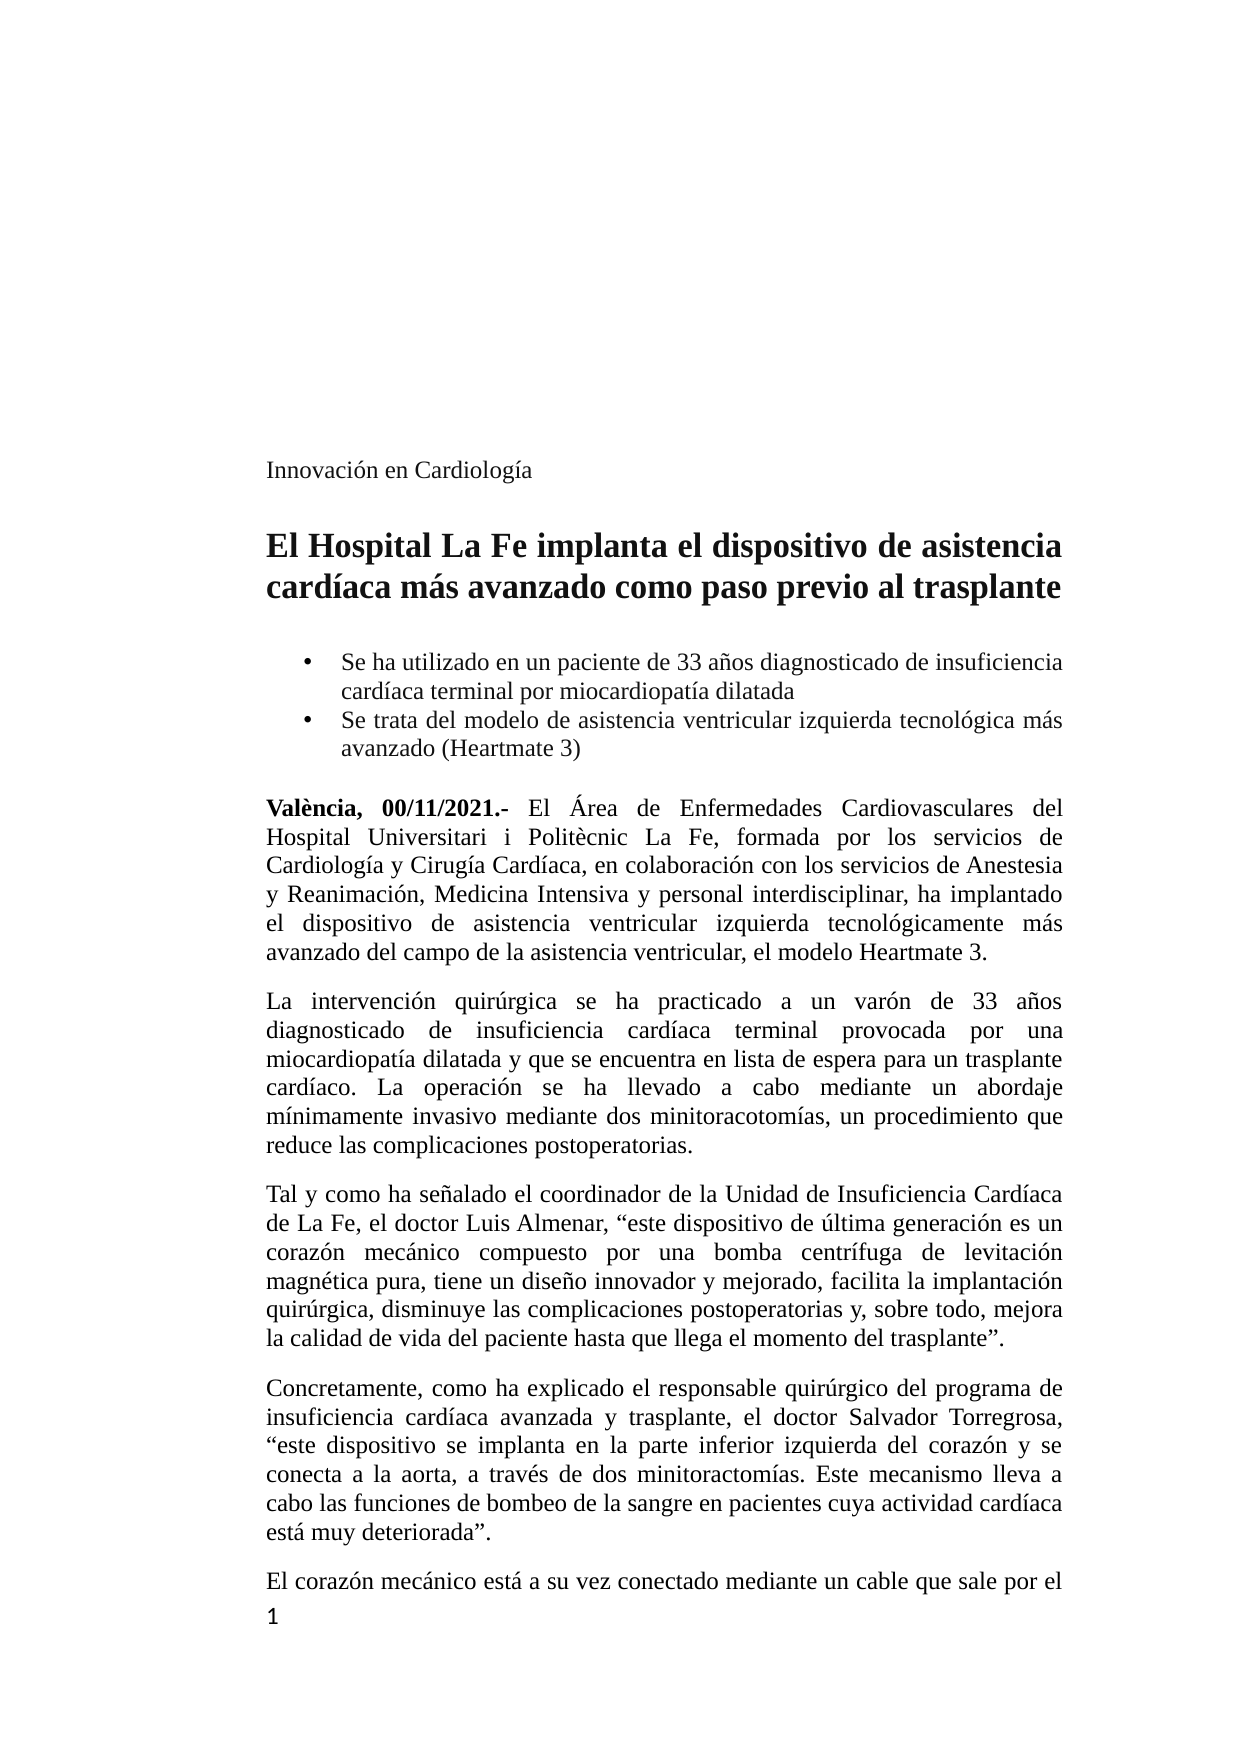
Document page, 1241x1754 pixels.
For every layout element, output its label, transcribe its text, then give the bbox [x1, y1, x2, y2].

text El corazón mecánico está a su vez conectado mediante un cable que sale por el [266, 1566, 1064, 1595]
text Innovación en Cardiología [266, 455, 1064, 484]
text El Hospital La Fe implanta el dispositivo de asistencia cardíaca más avanzado como paso previo al trasplante [266, 525, 1064, 606]
text La intervención quirúrgica se ha practicado a un varón de 33 años diagnosticado de insuficiencia cardíaca terminal provocada por una miocardiopatía dilatada y que se encuentra en lista de espera para un trasplante cardíaco. La operación se ha llevado a cabo mediante un abordaje mínimamente invasivo mediante dos minitoracotomías, un procedimiento que reduce las complicaciones postoperatorias. [266, 986, 1064, 1159]
list Se ha utilizado en un paciente de 33 años diagnosticado de insuficiencia cardíaca terminal por miocardiopatía dilatada [303, 647, 1064, 705]
text València, 00/11/2021.- El Área de Enfermedades Cardiovasculares del Hospital Universitari i Politècnic La Fe, formada por los servicios de Cardiología y Cirugía Cardíaca, en colaboración con los servicios de Anestesia y Reanimación, Medicina Intensiva y personal interdisciplinar, ha implantado el dispositivo de asistencia ventricular izquierda tecnológicamente más avanzado del campo de la asistencia ventricular, el modelo Heartmate 3. [266, 793, 1064, 965]
text Tal y como ha señalado el coordinador de la Unidad de Insuficiencia Cardíaca de La Fe, el doctor Luis Almenar, “este dispositivo de última generación es un corazón mecánico compuesto por una bomba centrífuga de levitación magnética pura, tiene un diseño innovador y mejorado, facilita la implantación quirúrgica, disminuye las complicaciones postoperatorias y, sobre todo, mejora la calidad de vida del paciente hasta que llega el momento del trasplante”. [266, 1179, 1064, 1352]
list Se trata del modelo de asistencia ventricular izquierda tecnológica más avanzado (Heartmate 3) [303, 705, 1064, 762]
text Concretamente, como ha explicado el responsable quirúrgico del programa de insuficiencia cardíaca avanzada y trasplante, el doctor Salvador Torregrosa, “este dispositivo se implanta en la parte inferior izquierda del corazón y se conecta a la aorta, a través de dos minitoractomías. Este mecanismo lleva a cabo las funciones de bombeo de la sangre en pacientes cuya actividad cardíaca está muy deteriorada”. [266, 1373, 1064, 1545]
